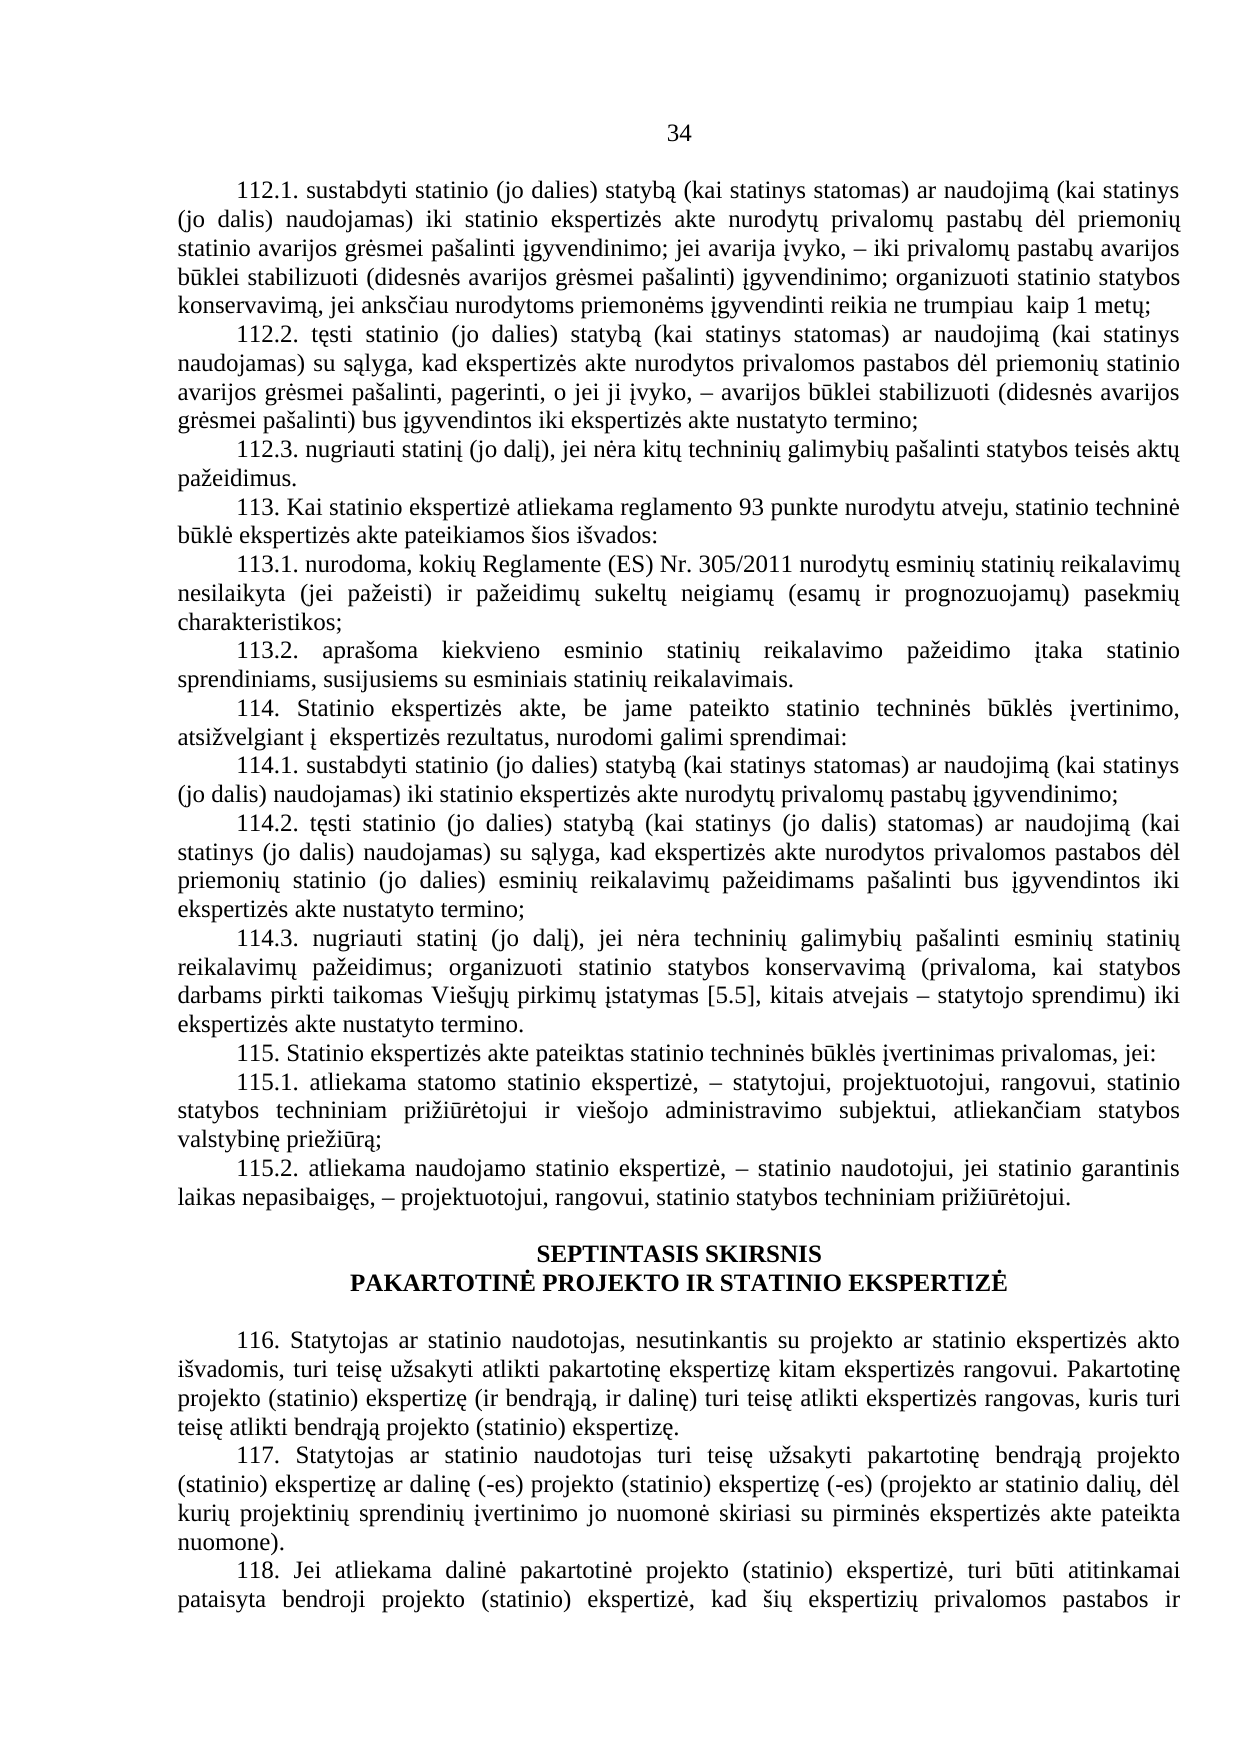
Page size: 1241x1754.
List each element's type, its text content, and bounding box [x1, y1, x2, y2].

text 117. Statytojas ar statinio naudotojas turi teisę užsakyti pakartotinę bendrąją projekto (statinio) ekspertizę ar dalinę (-es) projekto (statinio) ekspertizę (-es) (projekto ar statinio dalių, dėl kurių projektinių sprendinių įvertinimo jo nuomonė skiriasi su pirminės ekspertizės akte pateikta nuomone). [177, 1441, 1181, 1556]
text 114.2. tęsti statinio (jo dalies) statybą (kai statinys (jo dalis) statomas) ar naudojimą (kai statinys (jo dalis) naudojamas) su sąlyga, kad ekspertizės akte nurodytos privalomos pastabos dėl priemonių statinio (jo dalies) esminių reikalavimų pažeidimams pašalinti bus įgyvendintos iki ekspertizės akte nustatyto termino; [177, 808, 1181, 923]
text 112.1. sustabdyti statinio (jo dalies) statybą (kai statinys statomas) ar naudojimą (kai statinys (jo dalis) naudojamas) iki statinio ekspertizės akte nurodytų privalomų pastabų dėl priemonių statinio avarijos grėsmei pašalinti įgyvendinimo; jei avarija įvyko, – iki privalomų pastabų avarijos būklei stabilizuoti (didesnės avarijos grėsmei pašalinti) įgyvendinimo; organizuoti statinio statybos konservavimą, jei anksčiau nurodytoms priemonėms įgyvendinti reikia ne trumpiau kaip 1 metų; [177, 176, 1181, 319]
text 112.2. tęsti statinio (jo dalies) statybą (kai statinys statomas) ar naudojimą (kai statinys naudojamas) su sąlyga, kad ekspertizės akte nurodytos privalomos pastabos dėl priemonių statinio avarijos grėsmei pašalinti, pagerinti, o jei ji įvyko, – avarijos būklei stabilizuoti (didesnės avarijos grėsmei pašalinti) bus įgyvendintos iki ekspertizės akte nustatyto termino; [177, 319, 1181, 434]
text 115. Statinio ekspertizės akte pateiktas statinio techninės būklės įvertinimas privalomas, jei: [177, 1038, 1181, 1067]
text 112.3. nugriauti statinį (jo dalį), jei nėra kitų techninių galimybių pašalinti statybos teisės aktų pažeidimus. [177, 434, 1181, 492]
text 116. Statytojas ar statinio naudotojas, nesutinkantis su projekto ar statinio ekspertizės akto išvadomis, turi teisę užsakyti atlikti pakartotinę ekspertizę kitam ekspertizės rangovui. Pakartotinę projekto (statinio) ekspertizę (ir bendrąją, ir dalinę) turi teisę atlikti ekspertizės rangovas, kuris turi teisę atlikti bendrąją projekto (statinio) ekspertizę. [177, 1326, 1181, 1441]
text 113.1. nurodoma, kokių Reglamente (ES) Nr. 305/2011 nurodytų esminių statinių reikalavimų nesilaikyta (jei pažeisti) ir pažeidimų sukeltų neigiamų (esamų ir prognozuojamų) pasekmių charakteristikos; [177, 549, 1181, 636]
text 115.2. atliekama naudojamo statinio ekspertizė, – statinio naudotojui, jei statinio garantinis laikas nepasibaigęs, – projektuotojui, rangovui, statinio statybos techniniam prižiūrėtojui. [177, 1153, 1181, 1211]
text 118. Jei atliekama dalinė pakartotinė projekto (statinio) ekspertizė, turi būti atitinkamai pataisyta bendroji projekto (statinio) ekspertizė, kad šių ekspertizių privalomos pastabos ir [177, 1556, 1181, 1613]
text 114.1. sustabdyti statinio (jo dalies) statybą (kai statinys statomas) ar naudojimą (kai statinys (jo dalis) naudojamas) iki statinio ekspertizės akte nurodytų privalomų pastabų įgyvendinimo; [177, 751, 1181, 808]
text 113.2. aprašoma kiekvieno esminio statinių reikalavimo pažeidimo įtaka statinio sprendiniams, susijusiems su esminiais statinių reikalavimais. [177, 636, 1181, 693]
text 115.1. atliekama statomo statinio ekspertizė, – statytojui, projektuotojui, rangovui, statinio statybos techniniam prižiūrėtojui ir viešojo administravimo subjektui, atliekančiam statybos valstybinę priežiūrą; [177, 1067, 1181, 1153]
text SEPTINTASIS SKIRSNIS [177, 1239, 1181, 1268]
text 114.3. nugriauti statinį (jo dalį), jei nėra techninių galimybių pašalinti esminių statinių reikalavimų pažeidimus; organizuoti statinio statybos konservavimą (privaloma, kai statybos darbams pirkti taikomas Viešųjų pirkimų įstatymas [5.5], kitais atvejais – statytojo sprendimu) iki ekspertizės akte nustatyto termino. [177, 923, 1181, 1038]
text PAKARTOTINĖ PROJEKTO IR STATINIO EKSPERTIZĖ [177, 1268, 1181, 1297]
text 113. Kai statinio ekspertizė atliekama reglamento 93 punkte nurodytu atveju, statinio techninė būklė ekspertizės akte pateikiamos šios išvados: [177, 492, 1181, 549]
text 114. Statinio ekspertizės akte, be jame pateikto statinio techninės būklės įvertinimo, atsižvelgiant į ekspertizės rezultatus, nurodomi galimi sprendimai: [177, 693, 1181, 751]
